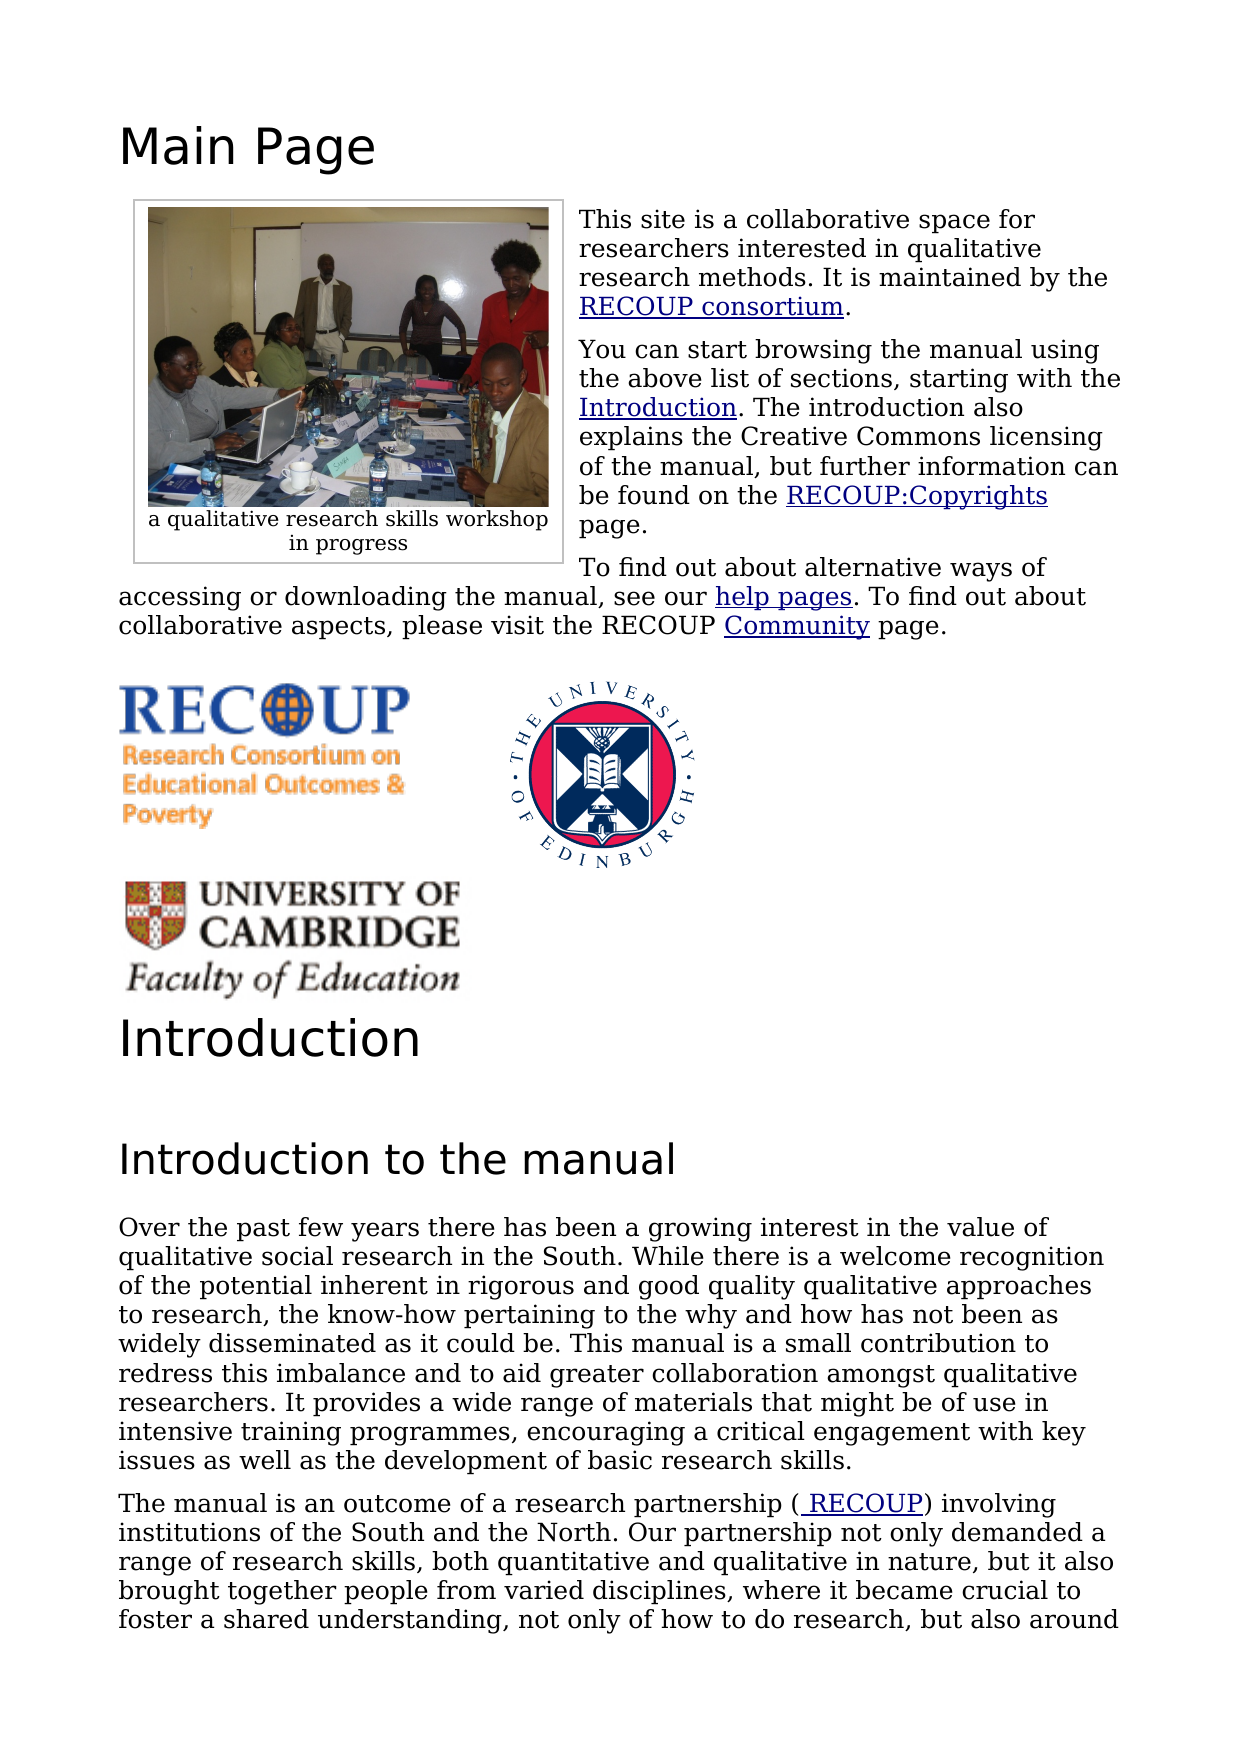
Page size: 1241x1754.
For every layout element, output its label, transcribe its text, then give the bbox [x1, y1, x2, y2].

text [135, 201, 562, 562]
subtitle Main Page [118, 118, 1122, 176]
text a qualitative research skills workshop in progress [141, 207, 556, 556]
text The manual is an outcome of a research partnership ( RECOUP) involving institutions of the South and the North. Our partnership not only demanded a range of research skills, both quantitative and qualitative in nature, but it also brought together people from varied disciplines, where it became crucial to foster a shared understanding, not only of how to do research, but also around [118, 1489, 1122, 1635]
subtitle Introduction to the manual [118, 1136, 1122, 1184]
text You can start browsing the manual using the above list of sections, starting with the Introduction. The introduction also explains the Creative Commons licensing of the manual, but further information can be found on the RECOUP:Copyrights page. [564, 335, 1122, 539]
subtitle Introduction [118, 1010, 1122, 1068]
picture [118, 677, 432, 829]
text To find out about alternative ways of accessing or downloading the manual, see our help pages. To find out about collaborative aspects, please visit the RECOUP Community page. [118, 553, 1122, 640]
picture [118, 876, 474, 1003]
text Over the past few years there has been a growing interest in the value of qualitative social research in the South. While there is a welcome recognition of the potential inherent in rigorous and good quality qualitative approaches to research, the know-how pertaining to the why and how has not been as widely disseminated as it could be. This manual is a small contribution to redress this imbalance and to aid greater collaboration amongst qualitative researchers. It provides a wide range of materials that might be of use in intensive training programmes, encouraging a critical engagement with key issues as well as the development of basic research skills. [118, 1213, 1122, 1475]
text This site is a collaborative space for researchers interested in qualitative research methods. It is maintained by the RECOUP consortium. [564, 205, 1122, 322]
picture [502, 677, 703, 877]
